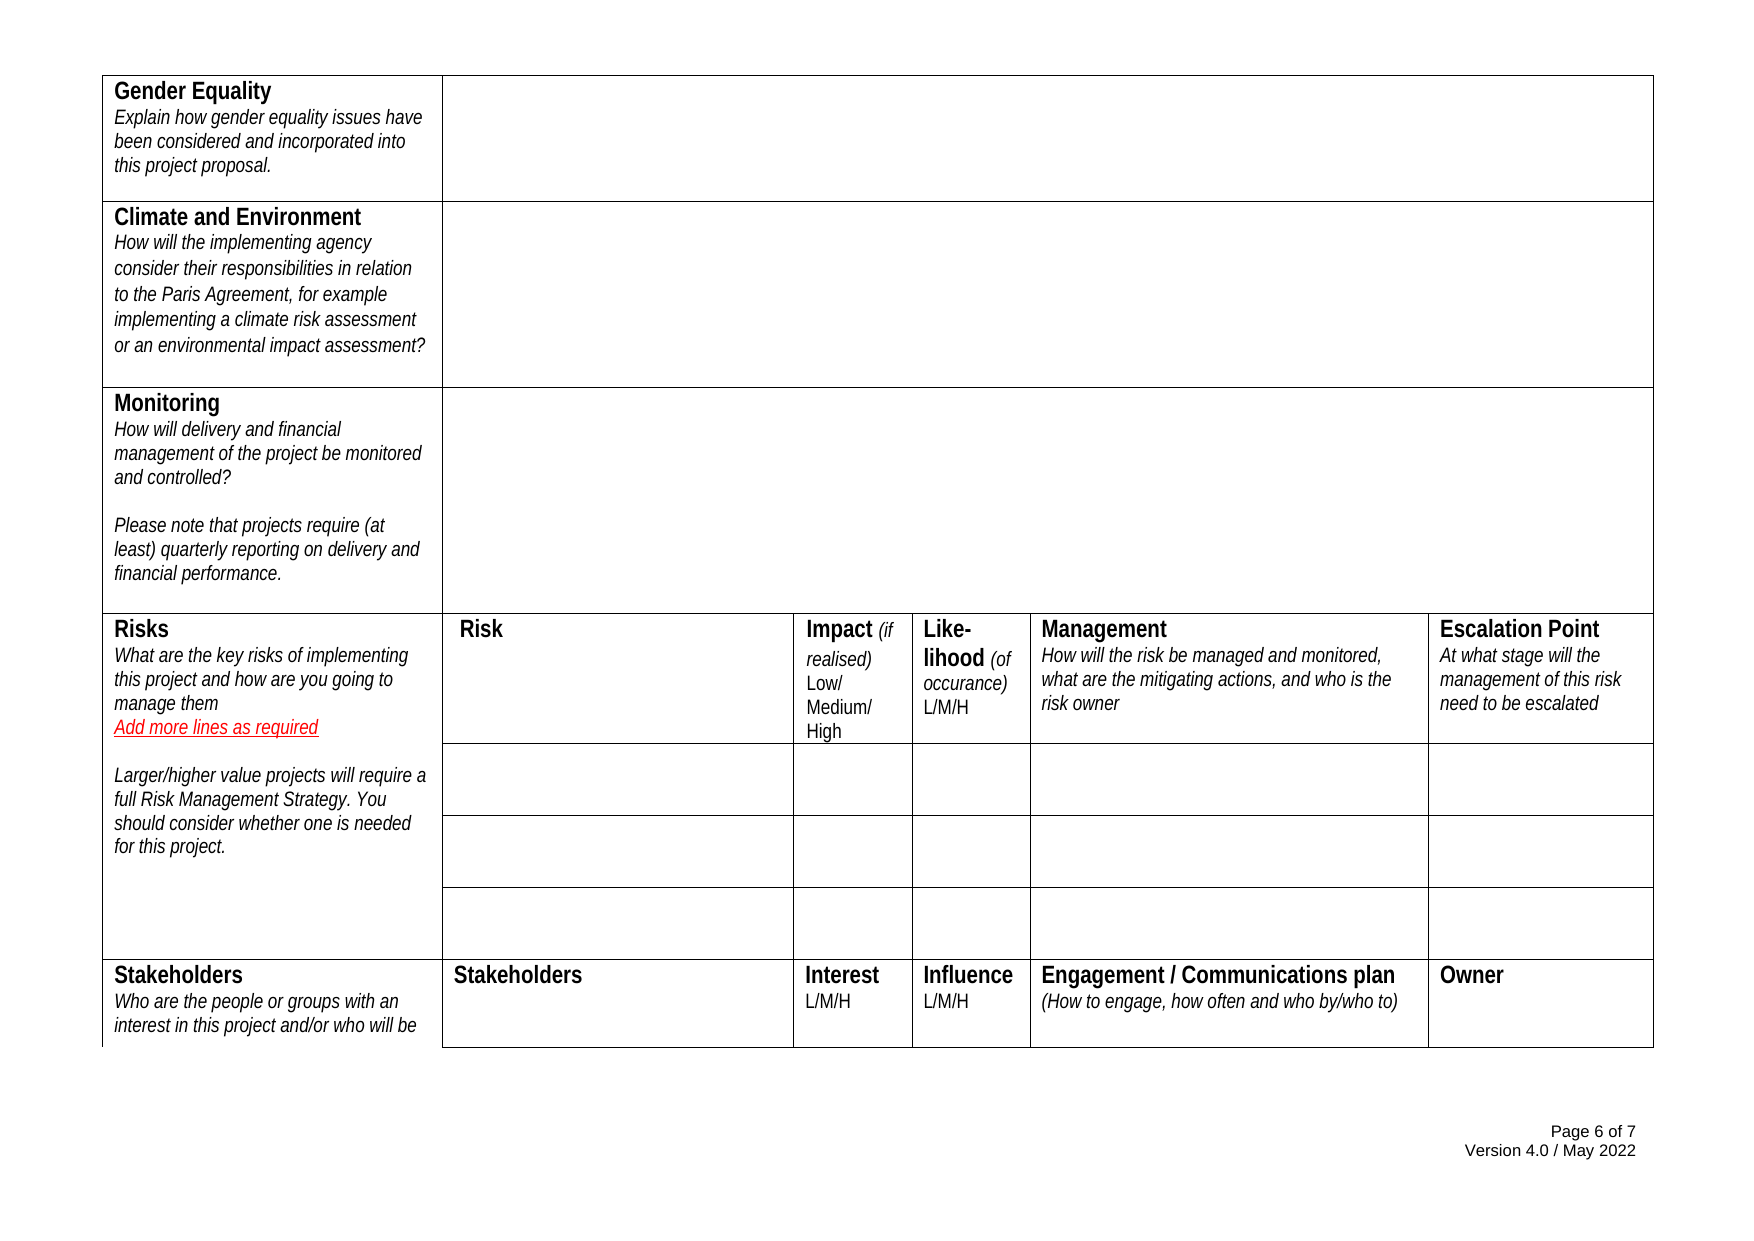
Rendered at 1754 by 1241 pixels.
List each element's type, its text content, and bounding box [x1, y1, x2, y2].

table_cell Owner [1429, 960, 1653, 1047]
table_cell [1031, 888, 1428, 959]
table_cell Climate and Environment How will the implementing agency consider their responsibilities in relation to the Paris Agreement, for example implementing a climate risk assessment or an environmental impact assessment? [103, 202, 442, 387]
table_cell [913, 816, 1030, 887]
table_cell [443, 388, 1653, 613]
table_cell Monitoring How will delivery and financial management of the project be monitored and controlled? Please note that projects require (at least) quarterly reporting on delivery and financial performance. [103, 388, 442, 613]
table_cell [794, 888, 912, 959]
table_cell Stakeholders [443, 960, 793, 1047]
table_cell Influence L/M/H [913, 960, 1030, 1047]
table_cell [1429, 816, 1653, 887]
table_cell [1429, 888, 1653, 959]
table_cell Stakeholders Who are the people or groups with an interest in this project and/or who will be [103, 960, 442, 1047]
table_cell Interest L/M/H [794, 960, 912, 1047]
table_cell [443, 202, 1653, 387]
table_cell [794, 744, 912, 815]
table_cell [1429, 744, 1653, 815]
table_cell Like-lihood (of occurance) L/M/H [913, 614, 1030, 743]
table_cell [1031, 816, 1428, 887]
table_cell Escalation Point At what stage will the management of this risk need to be escalated [1429, 614, 1653, 743]
table_cell Risk [443, 614, 793, 743]
table_cell Engagement / Communications plan (How to engage, how often and who by/who to) [1031, 960, 1428, 1047]
table_cell [443, 888, 793, 959]
table_cell Management How will the risk be managed and monitored, what are the mitigating actions, and who is the risk owner [1031, 614, 1428, 743]
table_cell Gender Equality Explain how gender equality issues have been considered and incorporated into this project proposal. [103, 76, 442, 201]
table_cell [1031, 744, 1428, 815]
table_cell [794, 816, 912, 887]
table_cell Impact (if realised) Low/ Medium/ High [794, 614, 912, 743]
table_cell Risks What are the key risks of implementing this project and how are you going to manage them Add more lines as required Larger/higher value projects will require a full Risk Management Strategy. You should consider whether one is needed for this project. [103, 614, 442, 959]
table_cell [913, 744, 1030, 815]
table_cell [443, 816, 793, 887]
table_cell [913, 888, 1030, 959]
table_cell [443, 76, 1653, 201]
table_cell [443, 744, 793, 815]
